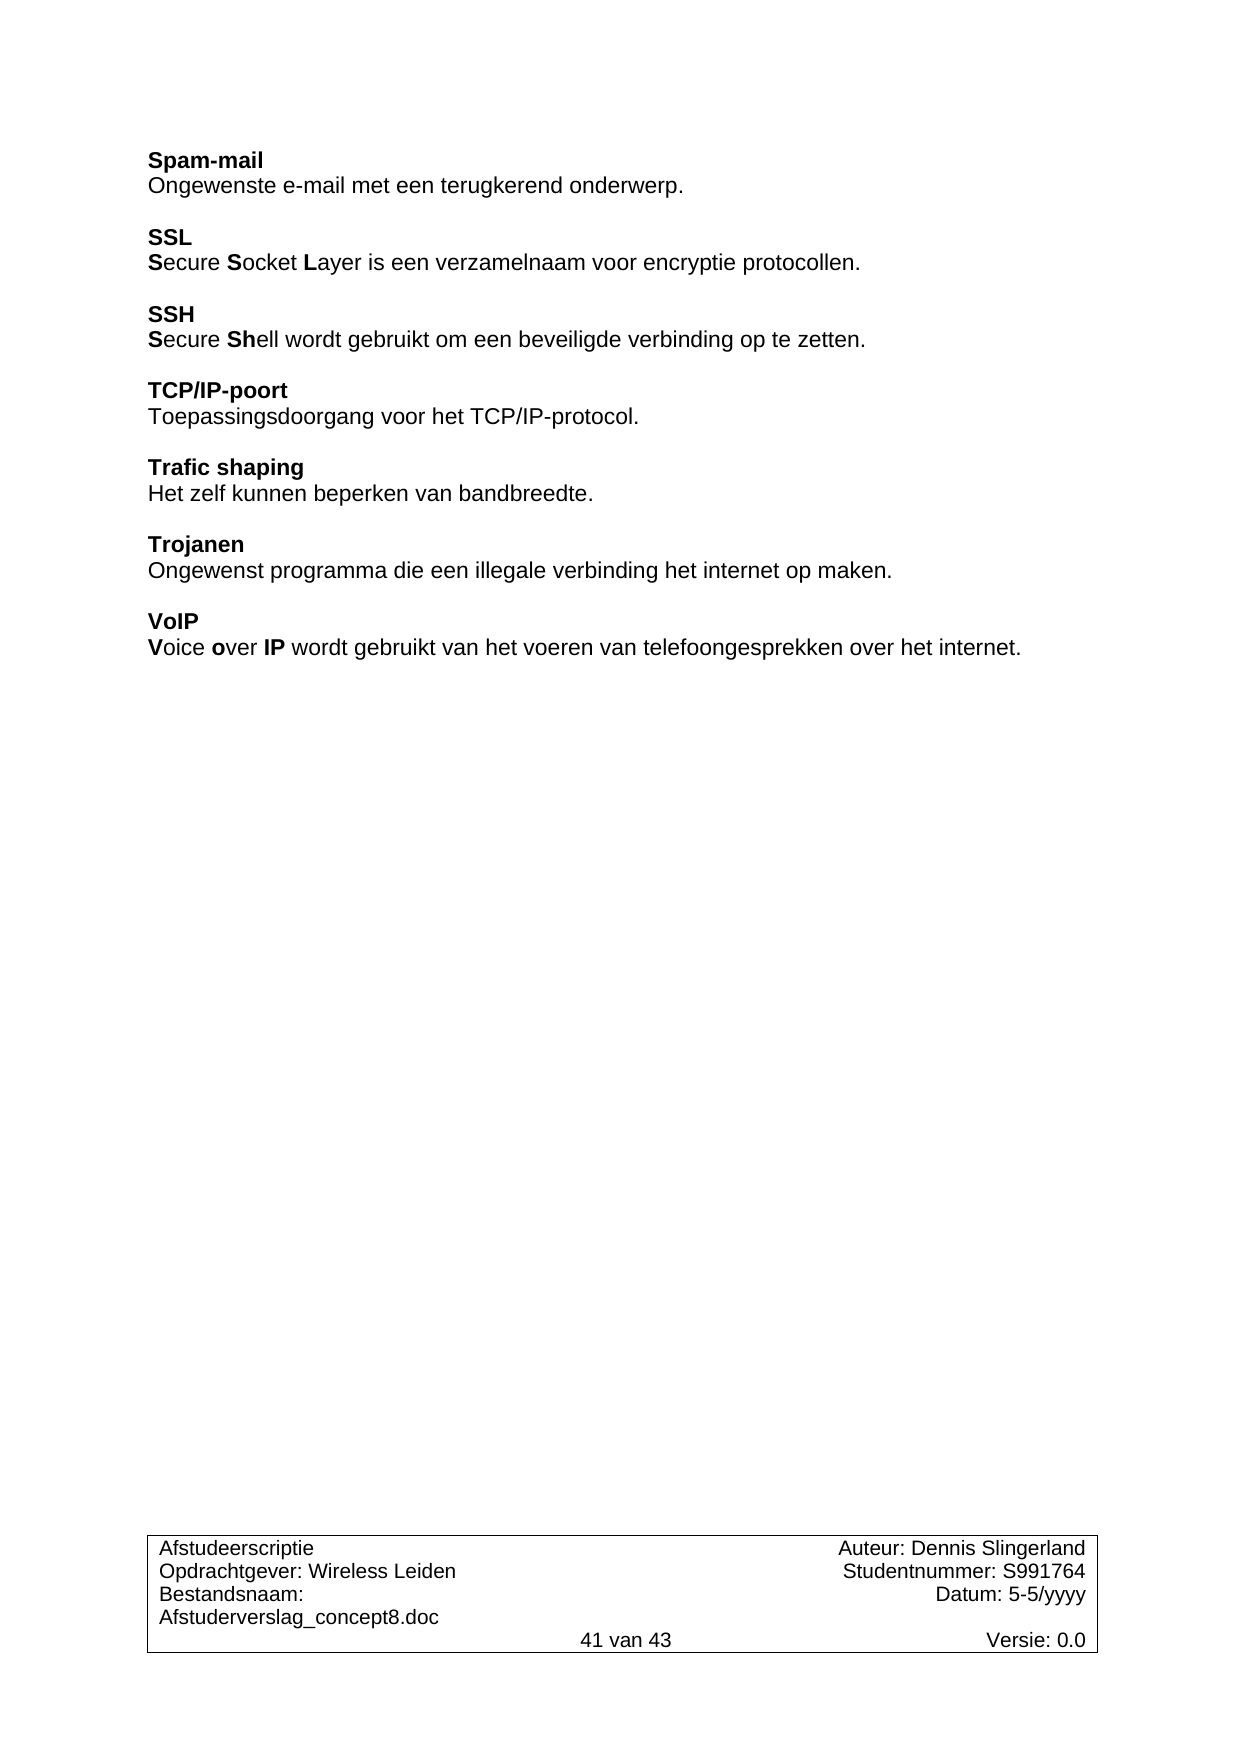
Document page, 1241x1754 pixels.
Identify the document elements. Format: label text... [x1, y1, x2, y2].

text Voice over IP wordt gebruikt van het voeren van telefoongesprekken over het internet. [148, 634, 1092, 660]
text Toepassingsdoorgang voor het TCP/IP-protocol. [148, 404, 1092, 429]
text Het zelf kunnen beperken van bandbreedte. [148, 481, 1092, 506]
subtitle SSL [148, 224, 1092, 250]
text Ongewenste e-mail met een terugkerend onderwerp. [148, 173, 1092, 199]
text Trojanen [148, 532, 1092, 558]
subtitle SSH [148, 301, 1092, 327]
text Secure Socket Layer is een verzamelnaam voor encryptie protocollen. [148, 250, 1092, 276]
subtitle Trafic shaping [148, 455, 1092, 481]
subtitle Spam-mail [148, 148, 1092, 173]
text Secure Shell wordt gebruikt om een beveiligde verbinding op te zetten. [148, 327, 1092, 353]
subtitle VoIP [148, 609, 1092, 634]
text TCP/IP-poort [148, 378, 1092, 404]
text Ongewenst programma die een illegale verbinding het internet op maken. [148, 558, 1092, 583]
